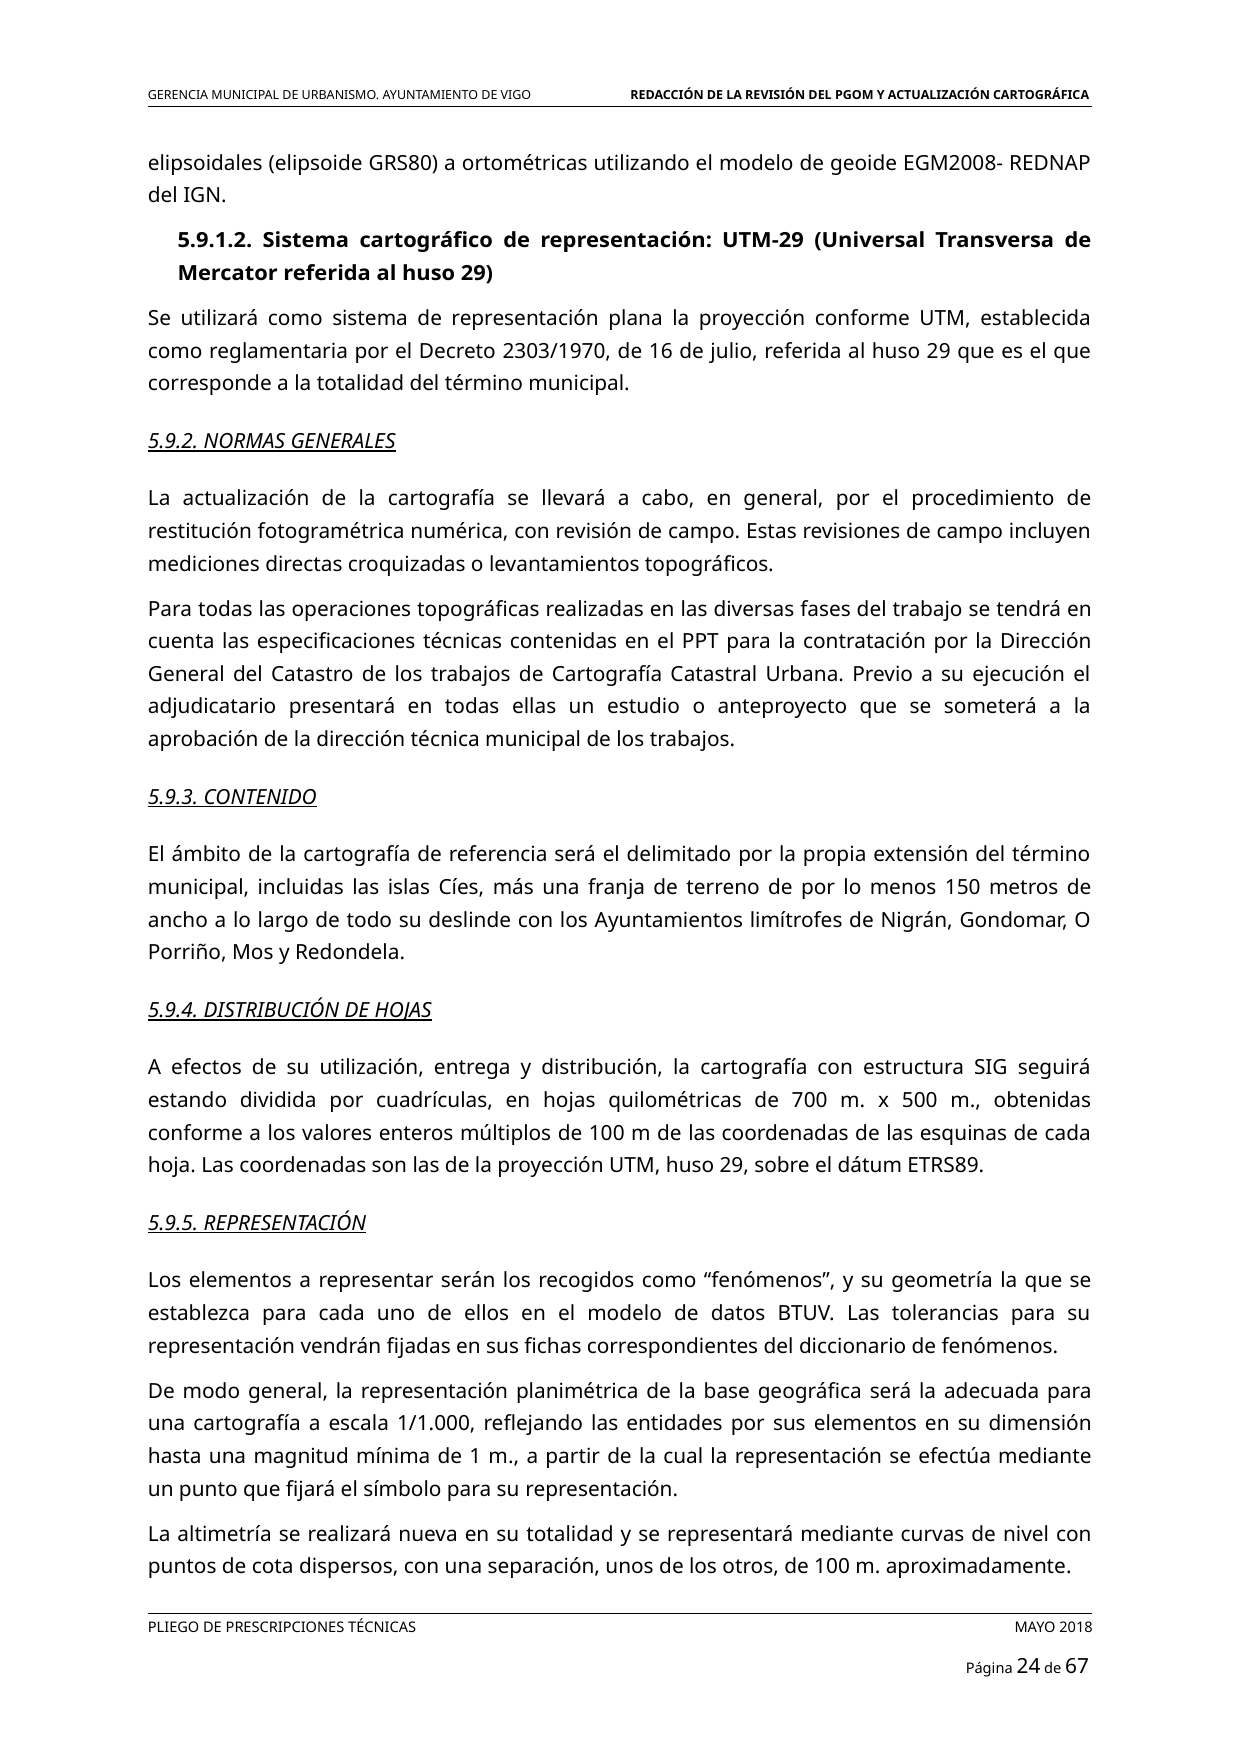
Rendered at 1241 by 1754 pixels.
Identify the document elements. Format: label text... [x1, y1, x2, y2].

text La actualización de la cartografía se llevará a cabo, en general, por el procedimiento de restitución fotogramétrica numérica, con revisión de campo. Estas revisiones de campo incluyen mediciones directas croquizadas o levantamientos topográficos. [148, 483, 1092, 577]
subtitle 5.9.3. CONTENIDO [148, 782, 1092, 810]
text El ámbito de la cartografía de referencia será el delimitado por la propia extensión del término municipal, incluidas las islas Cíes, más una franja de terreno de por lo menos 150 metros de ancho a lo largo de todo su deslinde con los Ayuntamientos limítrofes de Nigrán, Gondomar, O Porriño, Mos y Redondela. [148, 839, 1092, 966]
subtitle 5.9.1.2. Sistema cartográfico de representación: UTM-29 (Universal Transversa de Mercator referida al huso 29) [177, 225, 1092, 286]
text Los elementos a representar serán los recogidos como “fenómenos”, y su geometría la que se establezca para cada uno de ellos en el modelo de datos BTUV. Las tolerancias para su representación vendrán fijadas en sus fichas correspondientes del diccionario de fenómenos. [148, 1266, 1092, 1359]
text La altimetría se realizará nueva en su totalidad y se representará mediante curvas de nivel con puntos de cota dispersos, con una separación, unos de los otros, de 100 m. aproximadamente. [148, 1519, 1092, 1580]
text Se utilizará como sistema de representación plana la proyección conforme UTM, establecida como reglamentaria por el Decreto 2303/1970, de 16 de julio, referida al huso 29 que es el que corresponde a la totalidad del término municipal. [148, 303, 1092, 397]
text Para todas las operaciones topográficas realizadas en las diversas fases del trabajo se tendrá en cuenta las especificaciones técnicas contenidas en el PPT para la contratación por la Dirección General del Catastro de los trabajos de Cartografía Catastral Urbana. Previo a su ejecución el adjudicatario presentará en todas ellas un estudio o anteproyecto que se someterá a la aprobación de la dirección técnica municipal de los trabajos. [148, 594, 1092, 753]
text De modo general, la representación planimétrica de la base geográfica será la adecuada para una cartografía a escala 1/1.000, reflejando las entidades por sus elementos en su dimensión hasta una magnitud mínima de 1 m., a partir de la cual la representación se efectúa mediante un punto que fijará el símbolo para su representación. [148, 1376, 1092, 1502]
subtitle 5.9.5. REPRESENTACIÓN [148, 1208, 1092, 1236]
subtitle 5.9.4. DISTRIBUCIÓN DE HOJAS [148, 995, 1092, 1023]
text A efectos de su utilización, entrega y distribución, la cartografía con estructura SIG seguirá estando dividida por cuadrículas, en hojas quilométricas de 700 m. x 500 m., obtenidas conforme a los valores enteros múltiplos de 100 m de las coordenadas de las esquinas de cada hoja. Las coordenadas son las de la proyección UTM, huso 29, sobre el dátum ETRS89. [148, 1052, 1092, 1179]
text elipsoidales (elipsoide GRS80) a ortométricas utilizando el modelo de geoide EGM2008- REDNAP del IGN. [148, 148, 1092, 209]
subtitle 5.9.2. NORMAS GENERALES [148, 426, 1092, 454]
